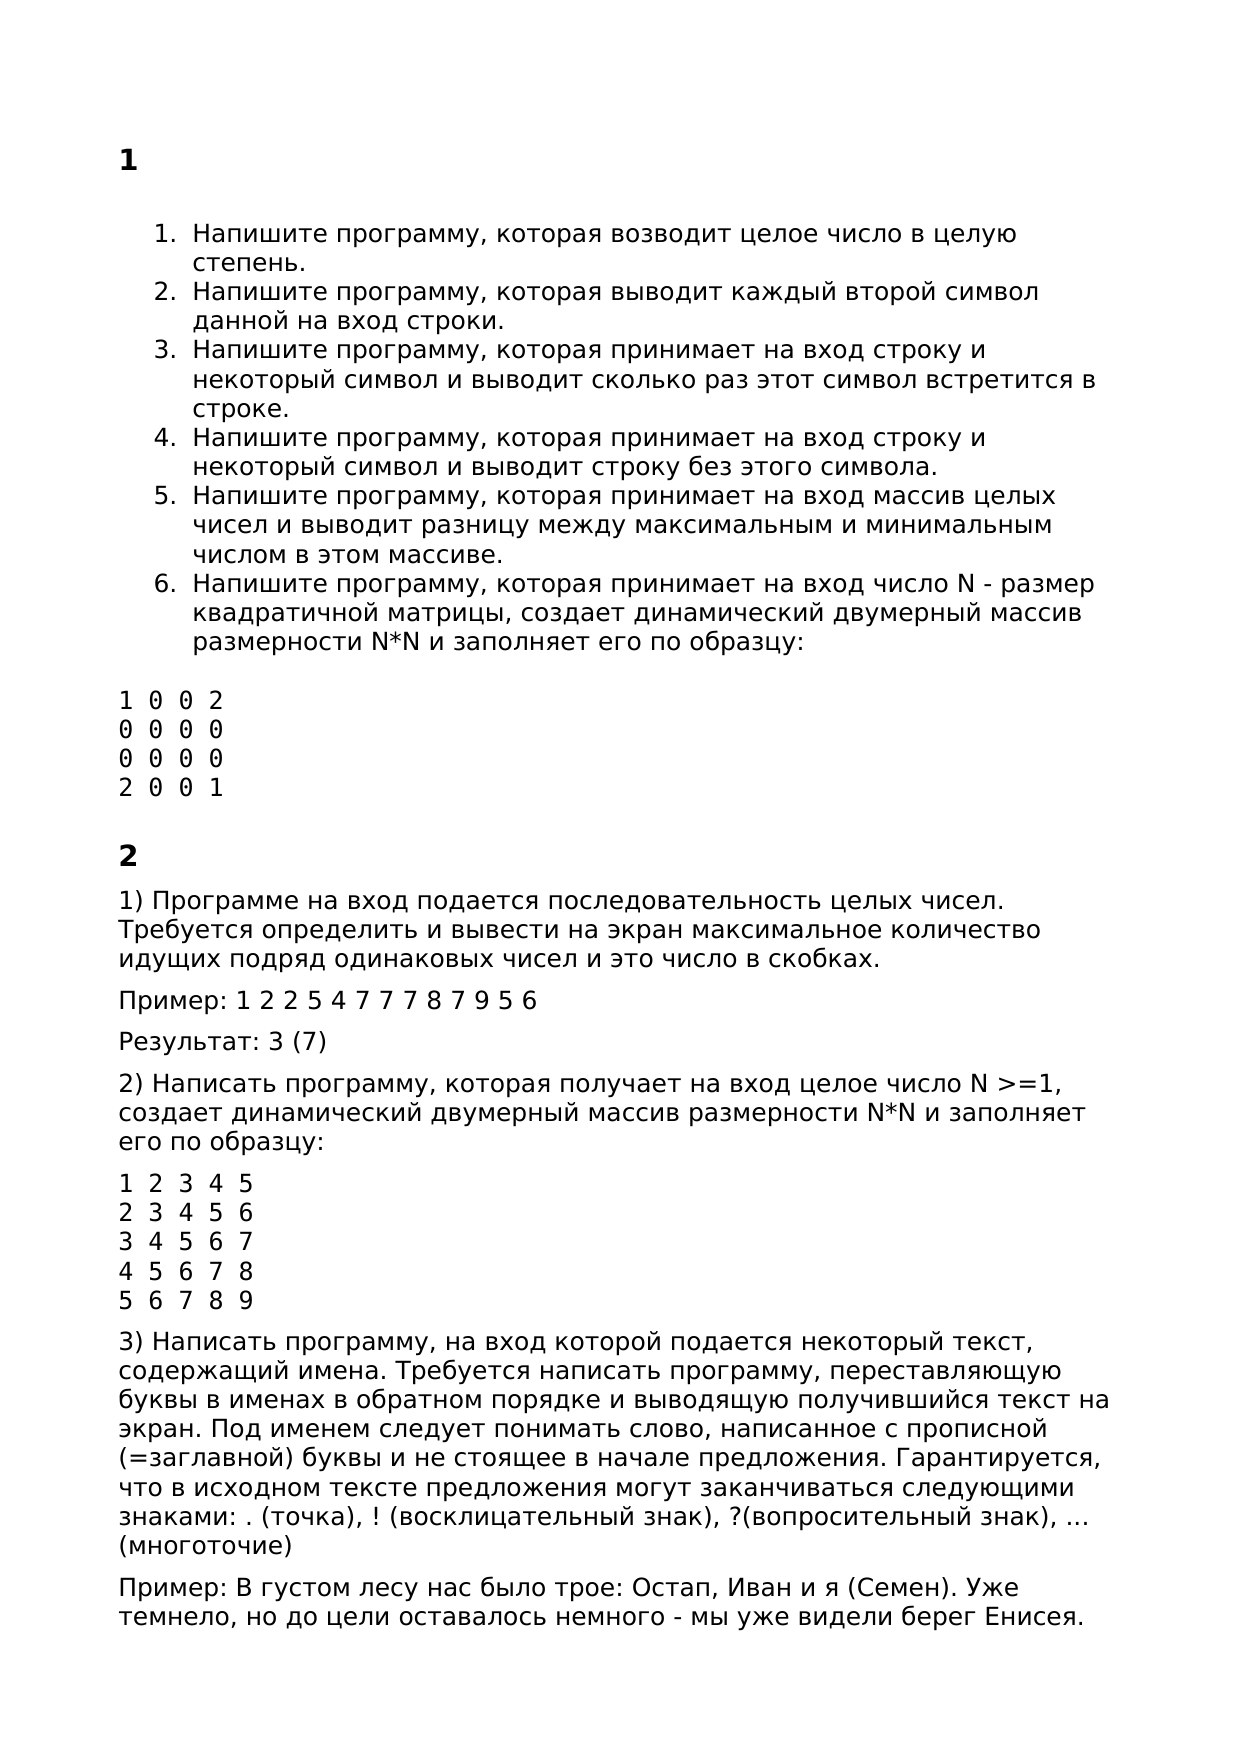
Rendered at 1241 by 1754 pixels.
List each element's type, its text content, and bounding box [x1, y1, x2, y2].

text Пример: В густом лесу нас было трое: Остап, Иван и я (Семен). Уже темнело, но до цели оставалось немного - мы уже видели берег Енисея. [118, 1573, 1122, 1631]
list Напишите программу, которая принимает на вход строку и некоторый символ и выводит сколько раз этот символ встретится в строке. [177, 336, 1122, 423]
text 1 0 0 2 0 0 0 0 0 0 0 0 2 0 0 1 [118, 686, 1122, 803]
text Результат: 3 (7) [118, 1028, 1122, 1057]
subtitle 1 [118, 143, 1122, 177]
list Напишите программу, которая возводит целое число в целую степень. [177, 219, 1122, 277]
list Напишите программу, которая принимает на вход число N - размер квадратичной матрицы, создает динамический двумерный массив размерности N*N и заполняет его по образцу: [177, 569, 1122, 657]
text 3) Написать программу, на вход которой подается некоторый текст, содержащий имена. Требуется написать программу, переставляющую буквы в именах в обратном порядке и выводящую получившийся текст на экран. Под именем следует понимать слово, написанное с прописной (=заглавной) буквы и не стоящее в начале предложения. Гарантируется, что в исходном тексте предложения могут заканчиваться следующими знаками: . (точка), ! (восклицательный знак), ?(вопросительный знак), ...(многоточие) [118, 1327, 1122, 1560]
text 1 2 3 4 5 2 3 4 5 6 3 4 5 6 7 4 5 6 7 8 5 6 7 8 9 [118, 1169, 1122, 1315]
text Пример: 1 2 2 5 4 7 7 7 8 7 9 5 6 [118, 986, 1122, 1015]
text 1) Программе на вход подается последовательность целых чисел. Требуется определить и вывести на экран максимальное количество идущих подряд одинаковых чисел и это число в скобках. [118, 886, 1122, 973]
list Напишите программу, которая принимает на вход строку и некоторый символ и выводит строку без этого символа. [177, 423, 1122, 482]
list Напишите программу, которая выводит каждый второй символ данной на вход строки. [177, 277, 1122, 336]
list Напишите программу, которая принимает на вход массив целых чисел и выводит разницу между максимальным и минимальным числом в этом массиве. [177, 482, 1122, 569]
text 2) Написать программу, которая получает на вход целое число N >=1, создает динамический двумерный массив размерности N*N и заполняет его по образцу: [118, 1069, 1122, 1157]
subtitle 2 [118, 839, 1122, 873]
